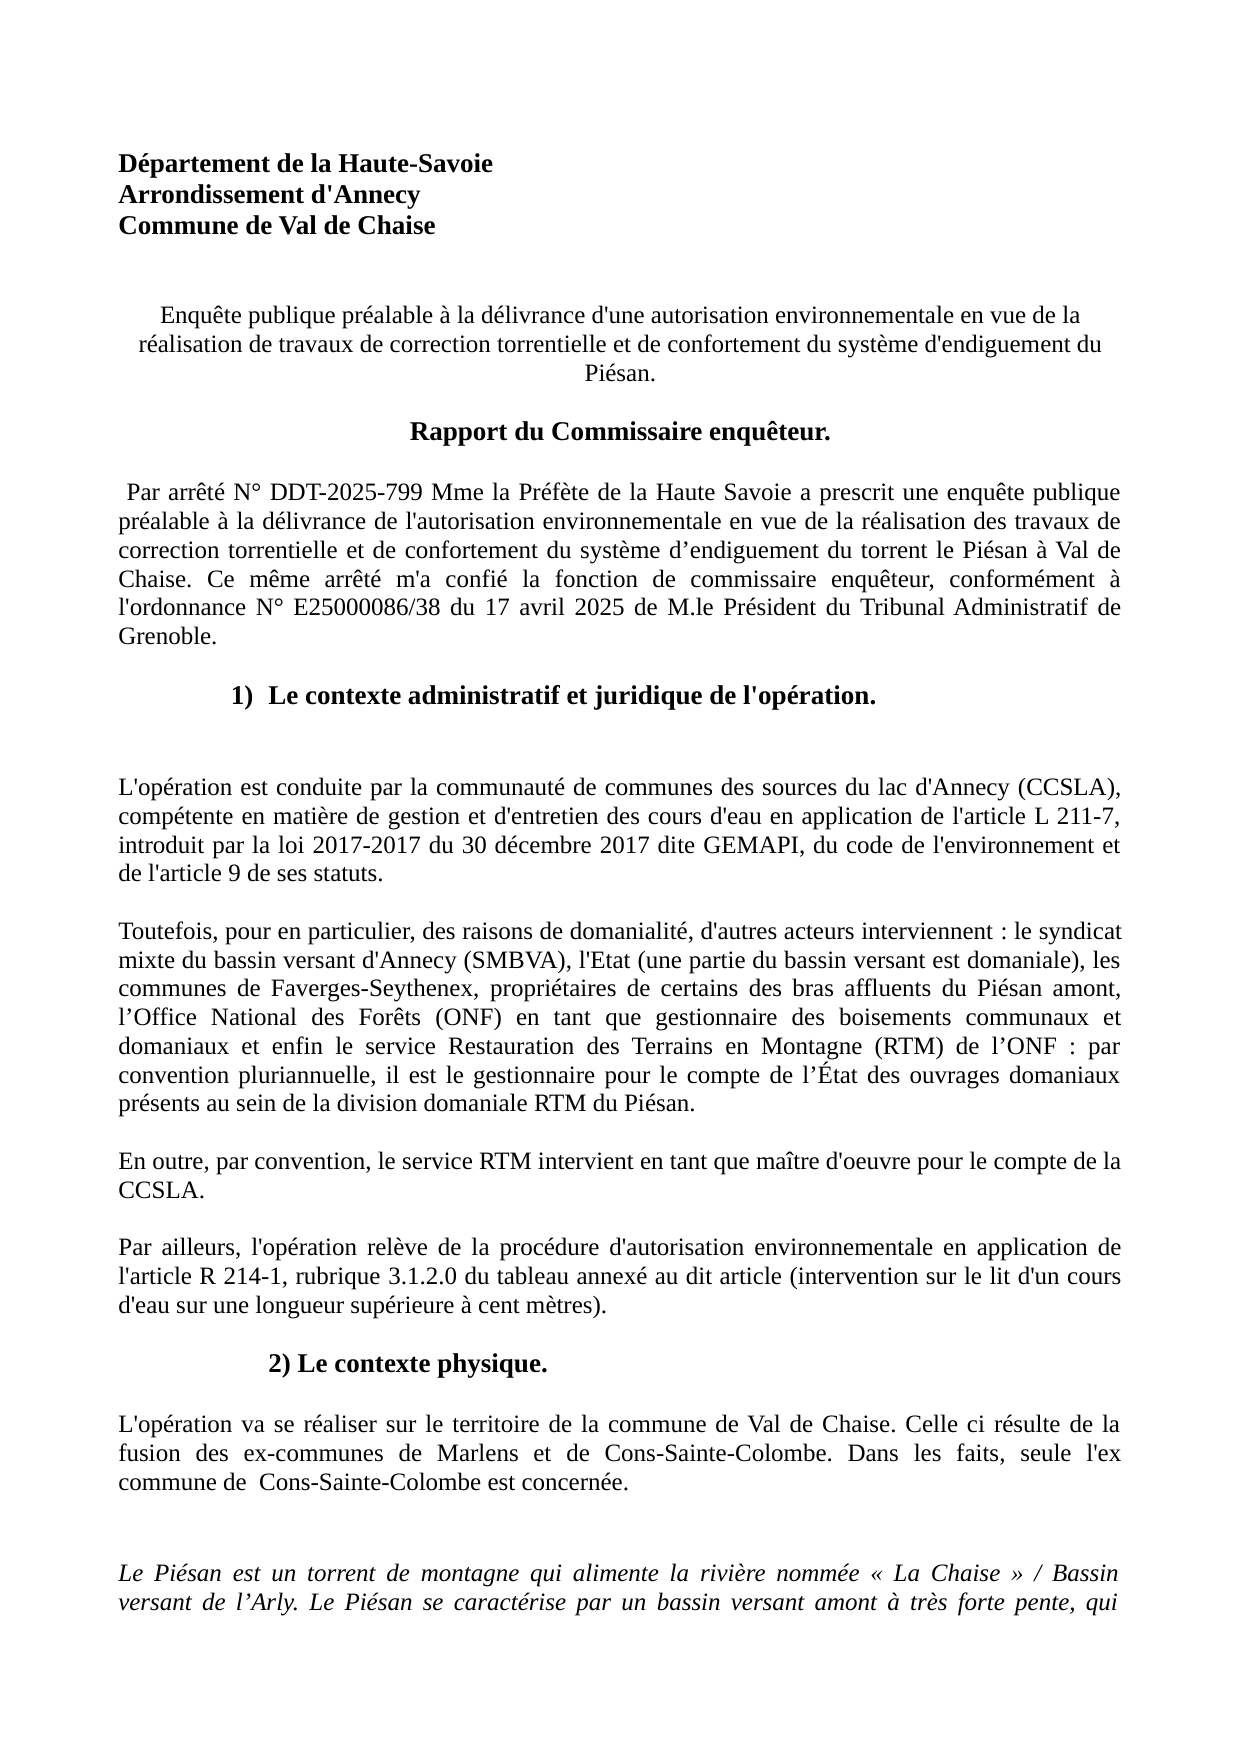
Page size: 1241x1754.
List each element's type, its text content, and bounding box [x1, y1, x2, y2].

text Toutefois, pour en particulier, des raisons de domanialité, d'autres acteurs interviennent : le syndicat mixte du bassin versant d'Annecy (SMBVA), l'Etat (une partie du bassin versant est domaniale), les communes de Faverges-Seythenex, propriétaires de certains des bras affluents du Piésan amont, l’Office National des Forêts (ONF) en tant que gestionnaire des boisements communaux et domaniaux et enfin le service Restauration des Terrains en Montagne (RTM) de l’ONF : par convention pluriannuelle, il est le gestionnaire pour le compte de l’État des ouvrages domaniaux présents au sein de la division domaniale RTM du Piésan. [118, 916, 1122, 1117]
text Commune de Val de Chaise [118, 209, 1122, 240]
text En outre, par convention, le service RTM intervient en tant que maître d'oeuvre pour le compte de la CCSLA. [118, 1146, 1122, 1203]
text Le Piésan est un torrent de montagne qui alimente la rivière nommée « La Chaise » / Bassin versant de l’Arly. Le Piésan se caractérise par un bassin versant amont à très forte pente, qui [118, 1558, 1122, 1616]
text L'opération est conduite par la communauté de communes des sources du lac d'Annecy (CCSLA), compétente en matière de gestion et d'entretien des cours d'eau en application de l'article L 211-7, introduit par la loi 2017-2017 du 30 décembre 2017 dite GEMAPI, du code de l'environnement et de l'article 9 de ses statuts. [118, 772, 1122, 887]
list 2) Le contexte physique. [231, 1347, 1122, 1378]
text L'opération va se réaliser sur le territoire de la commune de Val de Chaise. Celle ci résulte de la fusion des ex-communes de Marlens et de Cons-Sainte-Colombe. Dans les faits, seule l'ex commune de Cons-Sainte-Colombe est concernée. [118, 1409, 1122, 1496]
list Le contexte administratif et juridique de l'opération. [231, 679, 1122, 710]
text Rapport du Commissaire enquêteur. [118, 415, 1122, 446]
text Par ailleurs, l'opération relève de la procédure d'autorisation environnementale en application de l'article R 214-1, rubrique 3.1.2.0 du tableau annexé au dit article (intervention sur le lit d'un cours d'eau sur une longueur supérieure à cent mètres). [118, 1232, 1122, 1318]
text Enquête publique préalable à la délivrance d'une autorisation environnementale en vue de la réalisation de travaux de correction torrentielle et de confortement du système d'endiguement du Piésan. [118, 300, 1122, 386]
text Par arrêté N° DDT-2025-799 Mme la Préfète de la Haute Savoie a prescrit une enquête publique préalable à la délivrance de l'autorisation environnementale en vue de la réalisation des travaux de correction torrentielle et de confortement du système d’endiguement du torrent le Piésan à Val de Chaise. Ce même arrêté m'a confié la fonction de commissaire enquêteur, conformément à l'ordonnance N° E25000086/38 du 17 avril 2025 de M.le Président du Tribunal Administratif de Grenoble. [118, 477, 1122, 650]
text Arrondissement d'Annecy [118, 178, 1122, 209]
text Département de la Haute-Savoie [118, 147, 1122, 178]
